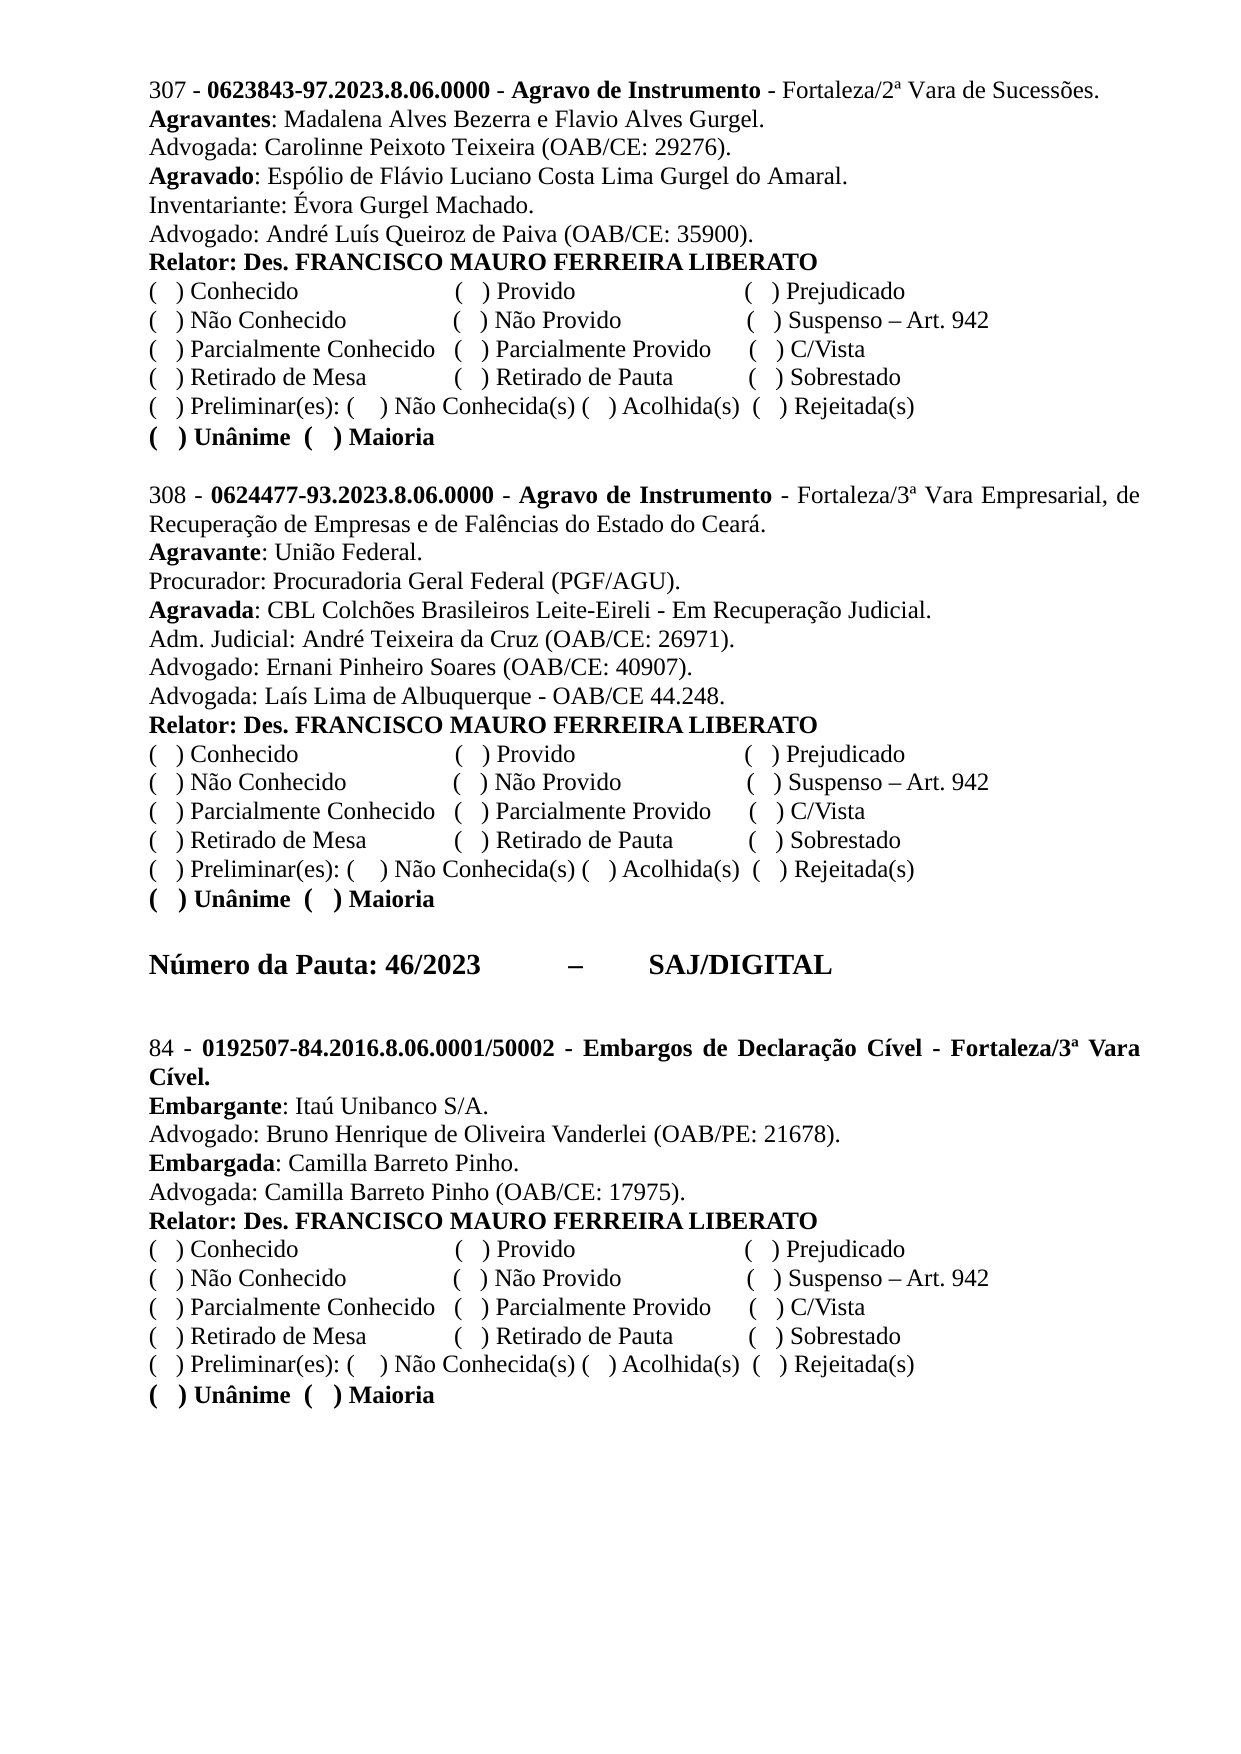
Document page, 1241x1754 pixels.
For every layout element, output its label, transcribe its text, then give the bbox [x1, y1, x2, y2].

text Agravado: Espólio de Flávio Luciano Costa Lima Gurgel do Amaral. [148, 161, 1141, 190]
text ( ) Preliminar(es): ( ) Não Conhecida(s) ( ) Acolhida(s) ( ) Rejeitada(s) [148, 391, 1158, 420]
text Embargante: Itaú Unibanco S/A. [148, 1091, 1141, 1119]
text Advogado: Bruno Henrique de Oliveira Vanderlei (OAB/PE: 21678). [148, 1119, 1141, 1148]
text Advogado: André Luís Queiroz de Paiva (OAB/CE: 35900). [148, 219, 1141, 247]
text ( ) Conhecido ( ) Provido ( ) Prejudicado [148, 276, 1141, 305]
text Agravante: União Federal. [148, 537, 1141, 566]
text Número da Pauta: 46/2023 – SAJ/DIGITAL [148, 947, 1141, 981]
text Advogada: Carolinne Peixoto Teixeira (OAB/CE: 29276). [148, 132, 1141, 161]
text ( ) Não Conhecido ( ) Não Provido ( ) Suspenso – Art. 942 [148, 1263, 1158, 1292]
text Relator: Des. FRANCISCO MAURO FERREIRA LIBERATO [148, 247, 1141, 276]
text ( ) Não Conhecido ( ) Não Provido ( ) Suspenso – Art. 942 [148, 767, 1158, 796]
text ( ) Parcialmente Conhecido ( ) Parcialmente Provido ( ) C/Vista [148, 334, 1158, 362]
text 307 - 0623843-97.2023.8.06.0000 - Agravo de Instrumento - Fortaleza/2ª Vara de Sucessões. [148, 75, 1141, 104]
text ( ) Parcialmente Conhecido ( ) Parcialmente Provido ( ) C/Vista [148, 796, 1158, 825]
text Adm. Judicial: André Teixeira da Cruz (OAB/CE: 26971). [148, 624, 1141, 652]
text ( ) Unânime ( ) Maioria [148, 420, 1158, 451]
text ( ) Retirado de Mesa ( ) Retirado de Pauta ( ) Sobrestado [148, 362, 1158, 391]
text Relator: Des. FRANCISCO MAURO FERREIRA LIBERATO [148, 1206, 1141, 1234]
text Agravantes: Madalena Alves Bezerra e Flavio Alves Gurgel. [148, 104, 1141, 132]
text Agravada: CBL Colchões Brasileiros Leite-Eireli - Em Recuperação Judicial. [148, 595, 1141, 624]
text ( ) Preliminar(es): ( ) Não Conhecida(s) ( ) Acolhida(s) ( ) Rejeitada(s) [148, 1349, 1158, 1378]
text ( ) Parcialmente Conhecido ( ) Parcialmente Provido ( ) C/Vista [148, 1292, 1158, 1321]
text Advogada: Laís Lima de Albuquerque - OAB/CE 44.248. [148, 681, 1141, 710]
text 84 - 0192507-84.2016.8.06.0001/50002 - Embargos de Declaração Cível - Fortaleza/3ª Vara Cível. [148, 1033, 1141, 1091]
text ( ) Preliminar(es): ( ) Não Conhecida(s) ( ) Acolhida(s) ( ) Rejeitada(s) [148, 854, 1158, 882]
text ( ) Unânime ( ) Maioria [148, 1378, 1158, 1409]
text Embargada: Camilla Barreto Pinho. [148, 1148, 1141, 1177]
text ( ) Unânime ( ) Maioria [148, 882, 1158, 913]
text 308 - 0624477-93.2023.8.06.0000 - Agravo de Instrumento - Fortaleza/3ª Vara Empresarial, de Recuperação de Empresas e de Falências do Estado do Ceará. [148, 480, 1141, 537]
text ( ) Retirado de Mesa ( ) Retirado de Pauta ( ) Sobrestado [148, 1321, 1158, 1349]
text ( ) Retirado de Mesa ( ) Retirado de Pauta ( ) Sobrestado [148, 825, 1158, 854]
text Relator: Des. FRANCISCO MAURO FERREIRA LIBERATO [148, 710, 1141, 739]
text Procurador: Procuradoria Geral Federal (PGF/AGU). [148, 566, 1141, 595]
text Advogado: Ernani Pinheiro Soares (OAB/CE: 40907). [148, 652, 1141, 681]
text ( ) Conhecido ( ) Provido ( ) Prejudicado [148, 739, 1141, 767]
text Inventariante: Évora Gurgel Machado. [148, 190, 1141, 219]
text ( ) Não Conhecido ( ) Não Provido ( ) Suspenso – Art. 942 [148, 305, 1158, 334]
text ( ) Conhecido ( ) Provido ( ) Prejudicado [148, 1234, 1141, 1263]
text Advogada: Camilla Barreto Pinho (OAB/CE: 17975). [148, 1177, 1141, 1206]
